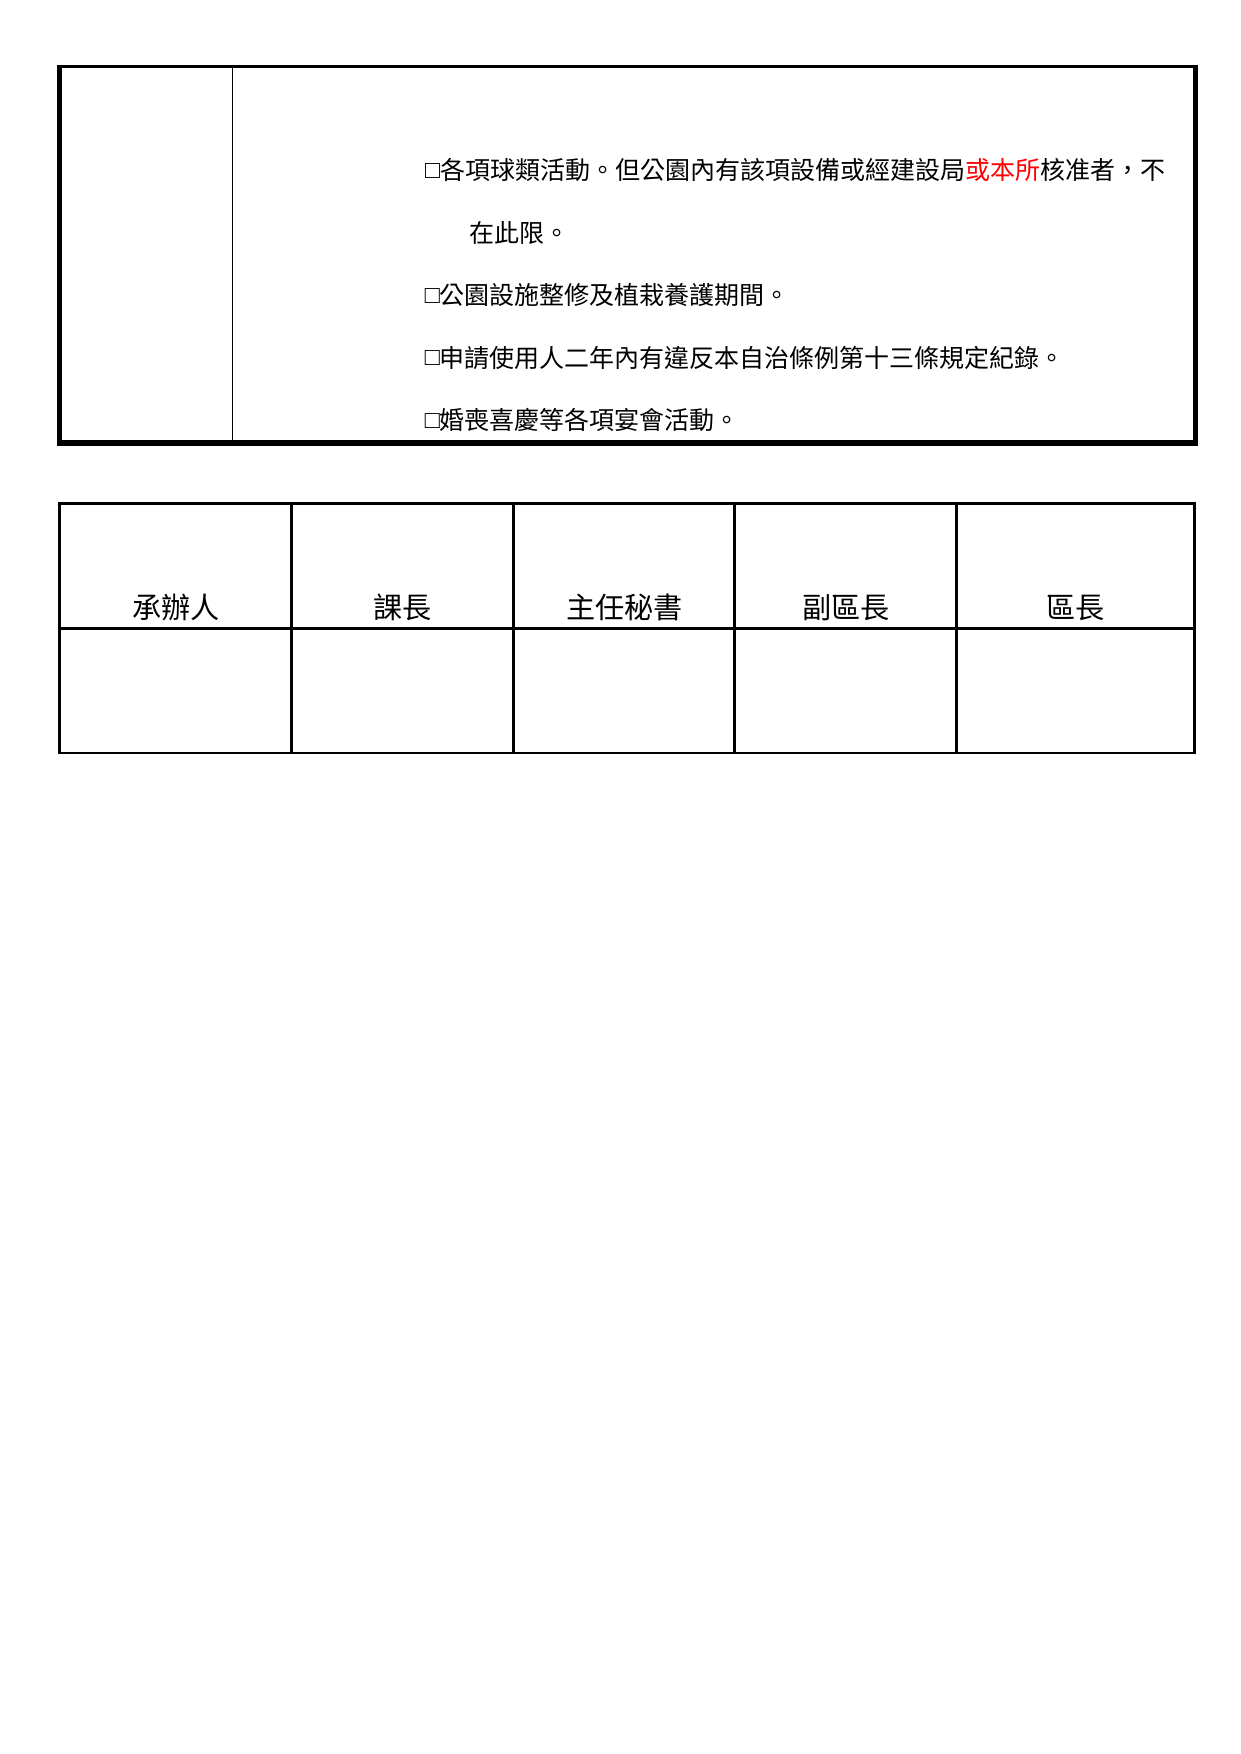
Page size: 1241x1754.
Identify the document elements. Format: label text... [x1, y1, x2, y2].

table_header 副區長 [736, 505, 955, 627]
table_header 主任秘書 [515, 505, 733, 627]
table_cell [293, 630, 512, 752]
table_header 承辦人 [61, 505, 290, 627]
table_cell [515, 630, 733, 752]
table_cell [62, 68, 232, 439]
table_header 區長 [958, 505, 1193, 627]
table_cell [736, 630, 955, 752]
table_cell □各項球類活動。但公園內有該項設備或經建設局或本所核准者，不在此限。 □公園設施整修及植栽養護期間。 □申請使用人二年內有違反本自治條例第十三條規定紀錄。 □婚喪喜慶等各項宴會活動。 [233, 68, 1193, 439]
table_cell [61, 630, 290, 752]
table_cell [958, 630, 1193, 752]
table_header 課長 [293, 505, 512, 627]
